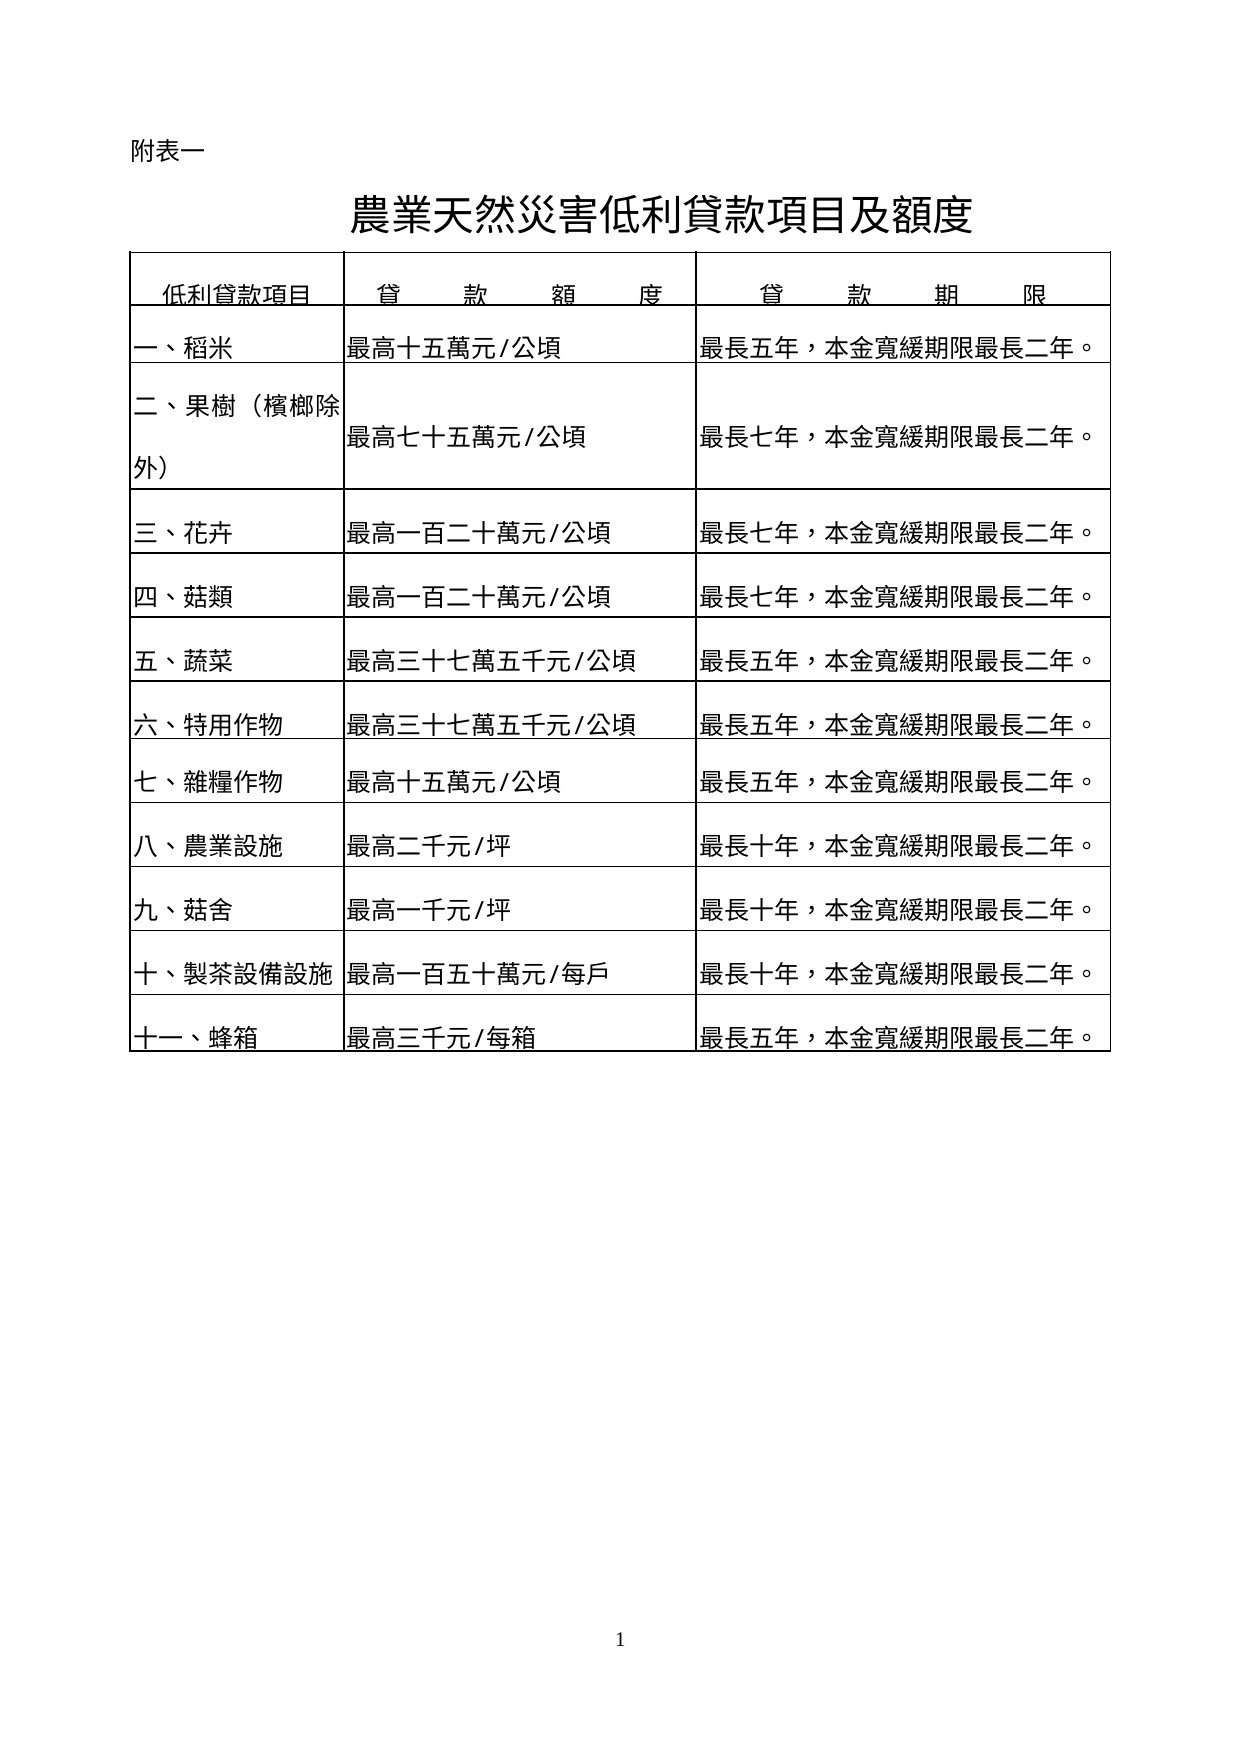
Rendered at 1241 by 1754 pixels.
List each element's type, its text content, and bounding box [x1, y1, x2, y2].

table_cell 最高三千元/每箱 [345, 995, 695, 1050]
table_cell 五、蔬菜 [131, 618, 343, 680]
table_cell 最高二千元/坪 [345, 803, 695, 866]
table_cell 三、花卉 [131, 490, 343, 552]
table_cell 最長十年，本金寬緩期限最長二年。 [697, 867, 1110, 930]
table_cell 最高一百二十萬元/公頃 [345, 554, 695, 616]
table_cell 最長十年，本金寬緩期限最長二年。 [697, 803, 1110, 866]
text 附表一 [130, 108, 1110, 170]
table_cell 最高十五萬元/公頃 [345, 739, 695, 802]
table_cell 最長五年，本金寬緩期限最長二年。 [697, 682, 1110, 737]
table_cell 最高一百二十萬元/公頃 [345, 490, 695, 552]
table_cell 九、菇舍 [131, 867, 343, 930]
table_cell 最長十年，本金寬緩期限最長二年。 [697, 931, 1110, 994]
table_header 貸 款 額 度 [345, 253, 695, 304]
table_cell 最長七年，本金寬緩期限最長二年。 [697, 363, 1110, 488]
table_cell 最長七年，本金寬緩期限最長二年。 [697, 490, 1110, 552]
table_cell 八、農業設施 [131, 803, 343, 866]
table_cell 一、稻米 [131, 306, 343, 361]
table_cell 最長五年，本金寬緩期限最長二年。 [697, 306, 1110, 361]
table_cell 最高一千元/坪 [345, 867, 695, 930]
table_cell 最高三十七萬五千元/公頃 [345, 618, 695, 680]
table_header 低利貸款項目 [131, 253, 343, 304]
table_cell 最高十五萬元/公頃 [345, 306, 695, 361]
table_cell 二、果樹（檳榔除外） [131, 363, 343, 488]
table_cell 最長五年，本金寬緩期限最長二年。 [697, 739, 1110, 802]
table_cell 十一、蜂箱 [131, 995, 343, 1050]
table_cell 最長七年，本金寬緩期限最長二年。 [697, 554, 1110, 616]
text 農業天然災害低利貸款項目及額度 [130, 170, 1110, 233]
table_cell 十、製茶設備設施 [131, 931, 343, 994]
table_header 貸 款 期 限 [697, 253, 1110, 304]
table_cell 最高三十七萬五千元/公頃 [345, 682, 695, 737]
table_cell 最高一百五十萬元/每戶 [345, 931, 695, 994]
table_cell 七、雜糧作物 [131, 739, 343, 802]
table_cell 最長五年，本金寬緩期限最長二年。 [697, 995, 1110, 1050]
table_cell 六、特用作物 [131, 682, 343, 737]
table_cell 最長五年，本金寬緩期限最長二年。 [697, 618, 1110, 680]
table_cell 最高七十五萬元/公頃 [345, 363, 695, 488]
table_cell 四、菇類 [131, 554, 343, 616]
